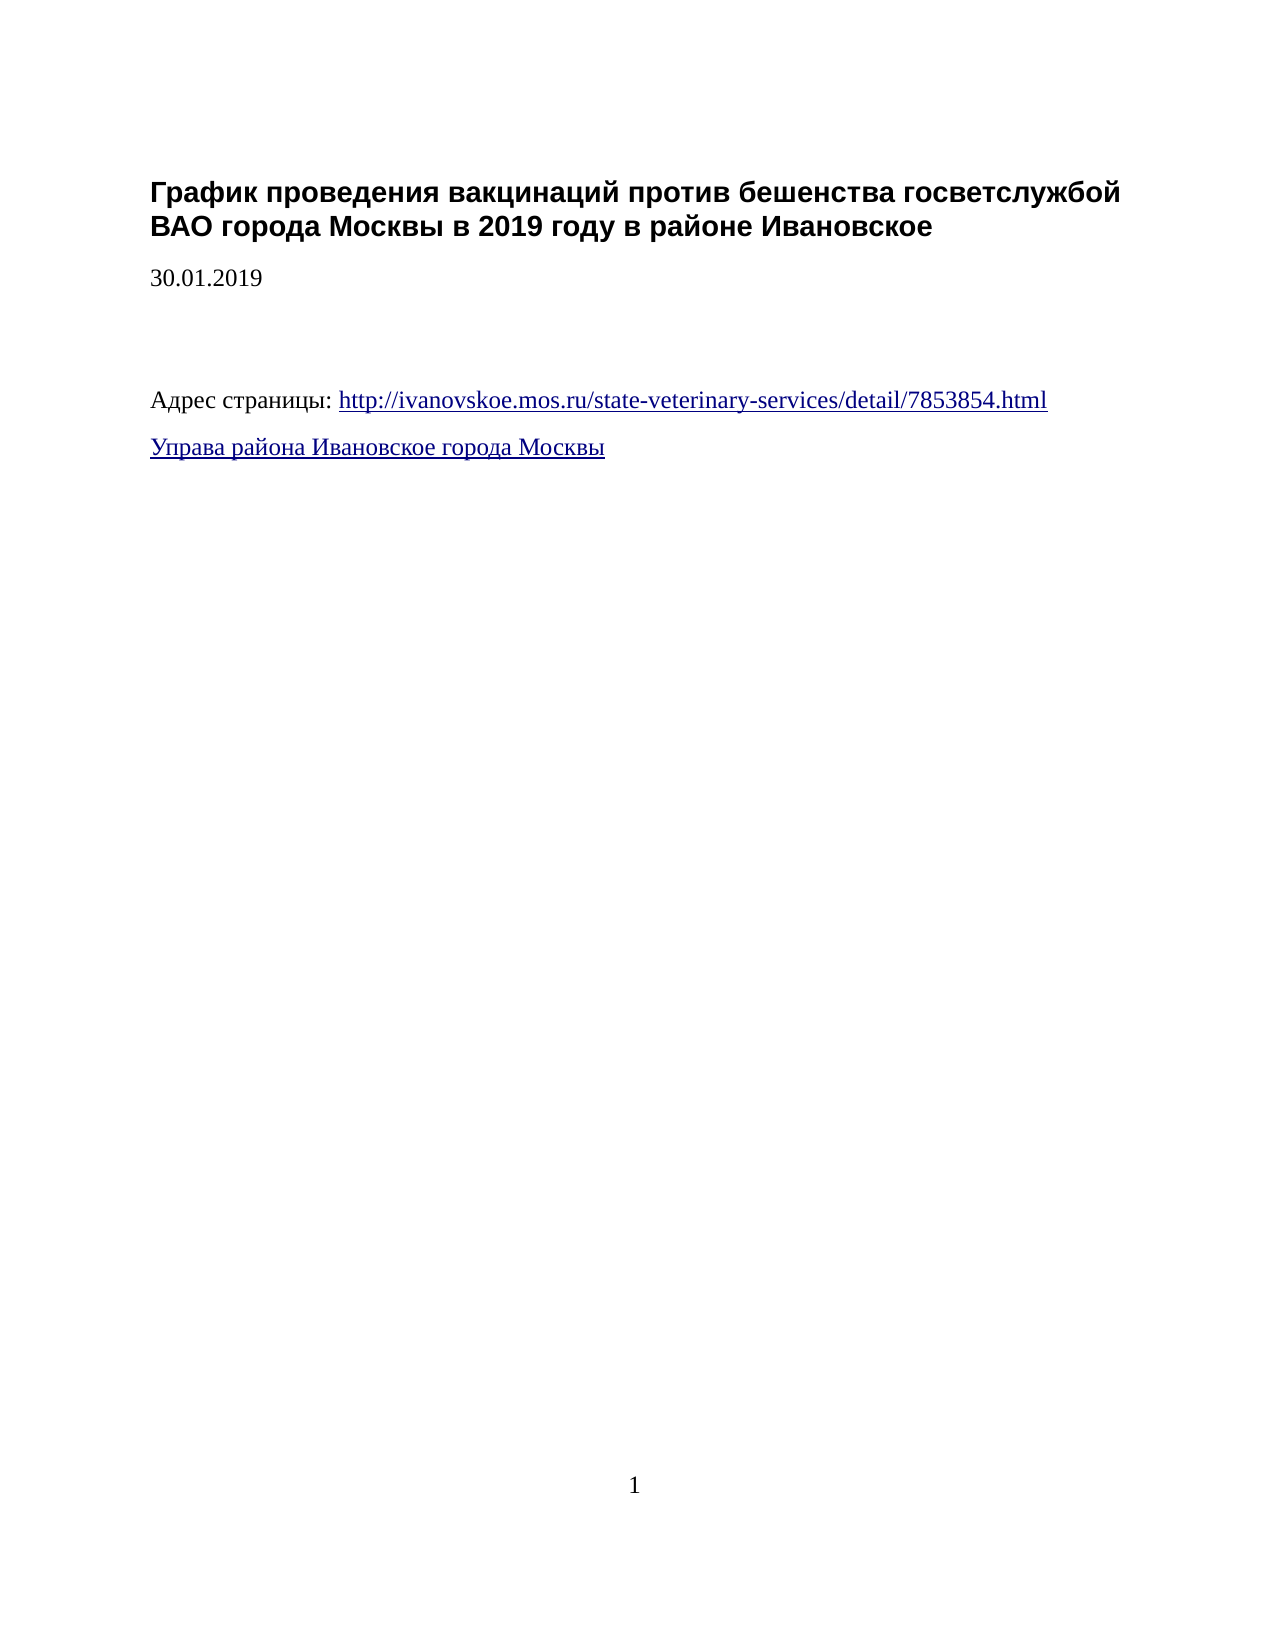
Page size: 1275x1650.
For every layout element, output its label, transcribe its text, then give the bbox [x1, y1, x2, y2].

text 30.01.2019 [150, 263, 1125, 292]
subtitle График проведения вакцинаций против бешенства госветслужбой ВАО города Москвы в 2019 году в районе Ивановское [150, 175, 1125, 242]
text Адрес страницы: http://ivanovskoe.mos.ru/state-veterinary-services/detail/7853854.html [150, 386, 1125, 414]
text Управа района Ивановское города Москвы [150, 432, 1125, 461]
